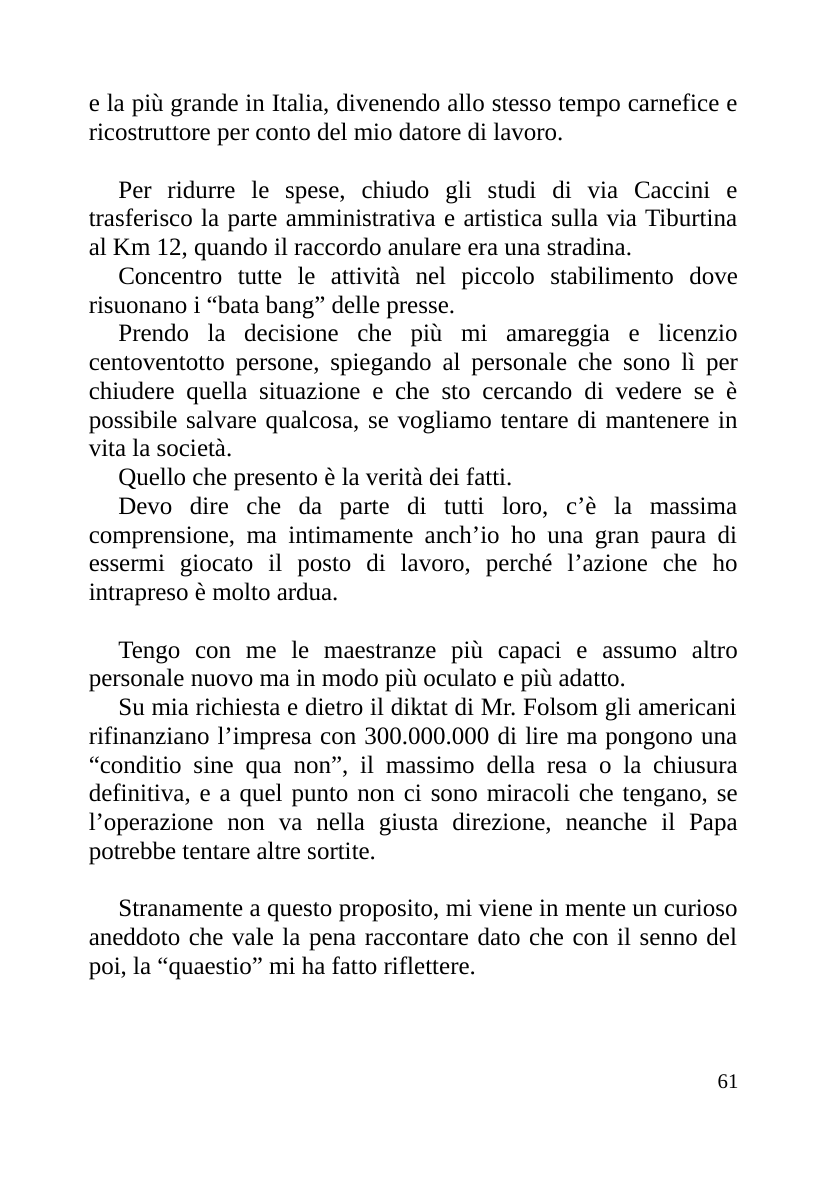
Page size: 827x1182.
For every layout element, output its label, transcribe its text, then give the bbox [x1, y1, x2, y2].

text Stranamente a questo proposito, mi viene in mente un curioso aneddoto che vale la pena raccontare dato che con il senno del poi, la “quaestio” mi ha fatto riflettere. [88, 893, 738, 980]
text Per ridurre le spese, chiudo gli studi di via Caccini e trasferisco la parte amministrativa e artistica sulla via Tiburtina al Km 12, quando il raccordo anulare era una stradina. [88, 175, 738, 261]
text Quello che presento è la verità dei fatti. [88, 462, 738, 491]
text Concentro tutte le attività nel piccolo stabilimento dove risuonano i “bata bang” delle presse. [88, 261, 738, 318]
text Tengo con me le maestranze più capaci e assumo altro personale nuovo ma in modo più oculato e più adatto. [88, 635, 738, 692]
text Su mia richiesta e dietro il diktat di Mr. Folsom gli americani rifinanziano l’impresa con 300.000.000 di lire ma pongono una “conditio sine qua non”, il massimo della resa o la chiusura definitiva, e a quel punto non ci sono miracoli che tengano, se l’operazione non va nella giusta direzione, neanche il Papa potrebbe tentare altre sortite. [88, 692, 738, 865]
text Devo dire che da parte di tutti loro, c’è la massima comprensione, ma intimamente anch’io ho una gran paura di essermi giocato il posto di lavoro, perché l’azione che ho intrapreso è molto ardua. [88, 491, 738, 606]
text Prendo la decisione che più mi amareggia e licenzio centoventotto persone, spiegando al personale che sono lì per chiudere quella situazione e che sto cercando di vedere se è possibile salvare qualcosa, se vogliamo tentare di mantenere in vita la società. [88, 318, 738, 462]
text e la più grande in Italia, divenendo allo stesso tempo carnefice e ricostruttore per conto del mio datore di lavoro. [88, 88, 738, 146]
